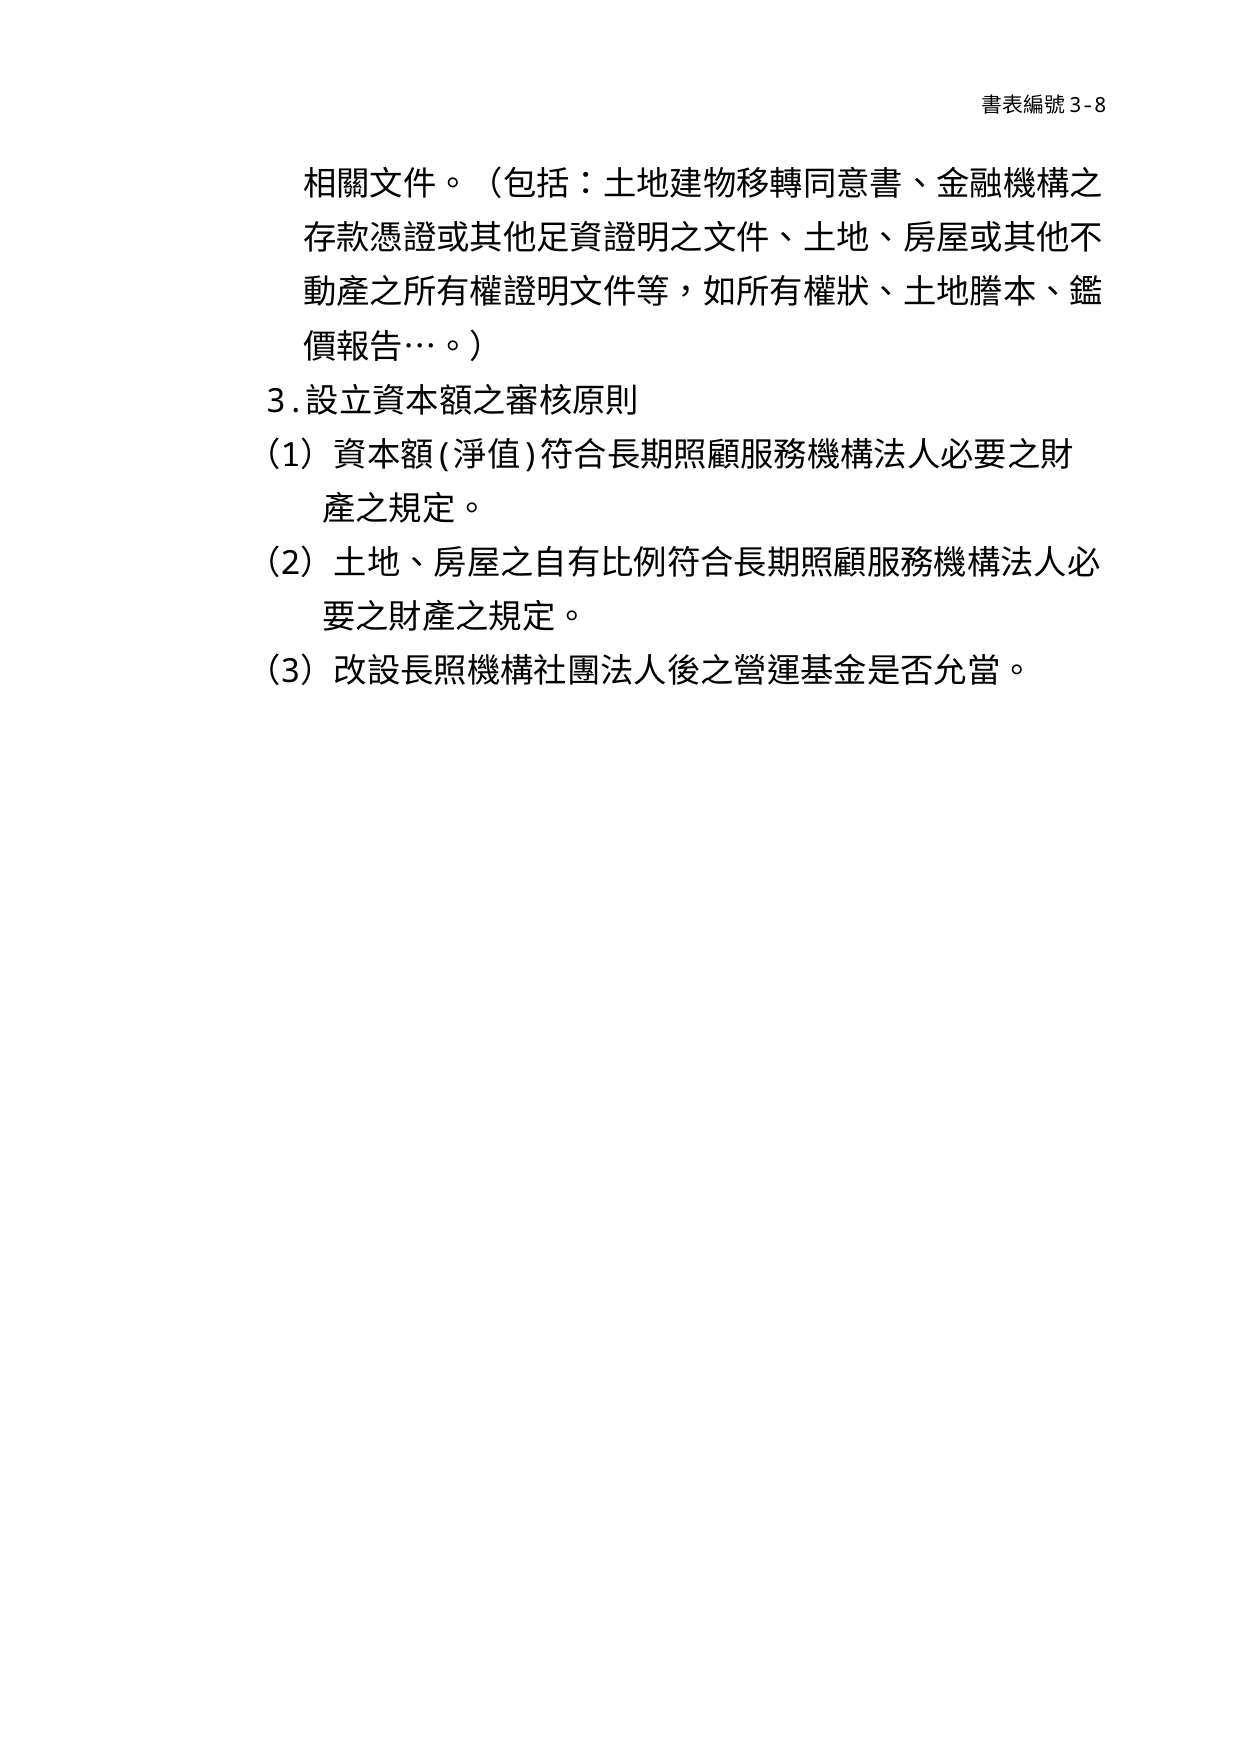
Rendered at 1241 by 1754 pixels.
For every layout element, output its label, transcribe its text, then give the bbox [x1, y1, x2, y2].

text （3）改設長照機構社團法人後之營運基金是否允當。 [247, 638, 1103, 693]
text 3.設立資本額之審核原則 [266, 368, 1103, 422]
text （2）土地、房屋之自有比例符合長期照顧服務機構法人必要之財產之規定。 [247, 530, 1103, 638]
text （1）資本額(淨值)符合長期照顧服務機構法人必要之財產之規定。 [247, 422, 1103, 530]
text 相關文件。（包括：土地建物移轉同意書、金融機構之存款憑證或其他足資證明之文件、土地、房屋或其他不動產之所有權證明文件等，如所有權狀、土地謄本、鑑價報告…。） [269, 151, 1103, 368]
